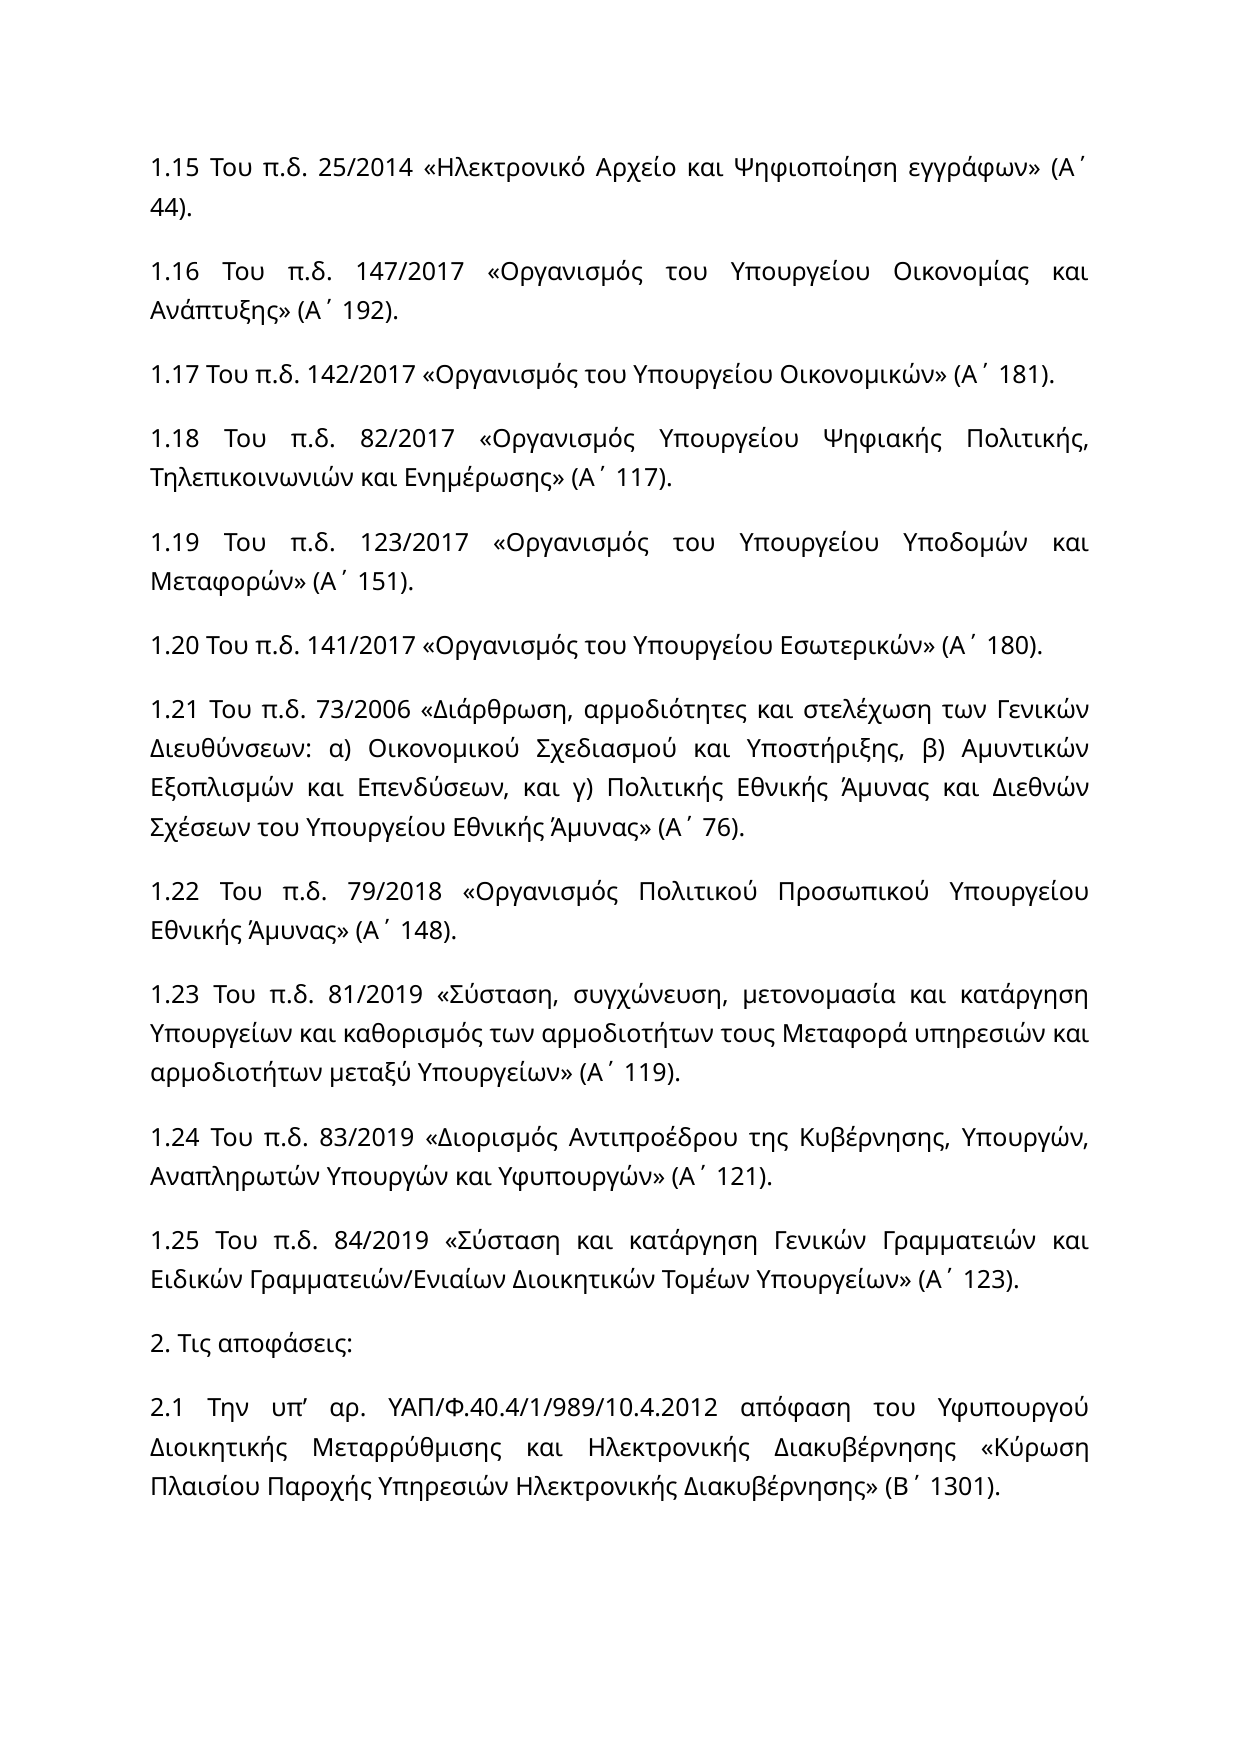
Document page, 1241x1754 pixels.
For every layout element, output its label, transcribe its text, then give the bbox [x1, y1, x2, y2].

text 1.20 Του π.δ. 141/2017 «Οργανισμός του Υπουργείου Εσωτερικών» (Α΄ 180). [150, 627, 1090, 662]
text 1.24 Του π.δ. 83/2019 «Διορισμός Αντιπροέδρου της Κυβέρνησης, Υπουργών, Αναπληρωτών Υπουργών και Υφυπουργών» (Α΄ 121). [150, 1119, 1090, 1192]
text 1.23 Του π.δ. 81/2019 «Σύσταση, συγχώνευση, μετονομασία και κατάργηση Υπουργείων και καθορισμός των αρμοδιοτήτων τους Μεταφορά υπηρεσιών και αρμοδιοτήτων μεταξύ Υπουργείων» (Α΄ 119). [150, 977, 1090, 1089]
text 1.17 Του π.δ. 142/2017 «Οργανισμός του Υπουργείου Οικονομικών» (Α΄ 181). [150, 357, 1090, 391]
text 1.15 Του π.δ. 25/2014 «Ηλεκτρονικό Αρχείο και Ψηφιοποίηση εγγράφων» (Α΄ 44). [150, 150, 1090, 223]
text 1.22 Του π.δ. 79/2018 «Οργανισμός Πολιτικού Προσωπικού Υπουργείου Εθνικής Άμυνας» (Α΄ 148). [150, 873, 1090, 947]
text 1.21 Του π.δ. 73/2006 «Διάρθρωση, αρμοδιότητες και στελέχωση των Γενικών Διευθύνσεων: α) Οικονομικού Σχεδιασμού και Υποστήριξης, β) Αμυντικών Εξοπλισμών και Επενδύσεων, και γ) Πολιτικής Εθνικής Άμυνας και Διεθνών Σχέσεων του Υπουργείου Εθνικής Άμυνας» (Α΄ 76). [150, 692, 1090, 843]
text 1.16 Του π.δ. 147/2017 «Οργανισμός του Υπουργείου Οικονομίας και Ανάπτυξης» (Α΄ 192). [150, 253, 1090, 327]
text 2. Τις αποφάσεις: [150, 1326, 1090, 1360]
text 2.1 Την υπ’ αρ. ΥΑΠ/Φ.40.4/1/989/10.4.2012 απόφαση του Υφυπουργού Διοικητικής Μεταρρύθμισης και Ηλεκτρονικής Διακυβέρνησης «Κύρωση Πλαισίου Παροχής Υπηρεσιών Ηλεκτρονικής Διακυβέρνησης» (Β΄ 1301). [150, 1390, 1090, 1502]
text 1.19 Του π.δ. 123/2017 «Οργανισμός του Υπουργείου Υποδομών και Μεταφορών» (Α΄ 151). [150, 524, 1090, 597]
text 1.18 Του π.δ. 82/2017 «Οργανισμός Υπουργείου Ψηφιακής Πολιτικής, Τηλεπικοινωνιών και Ενημέρωσης» (Α΄ 117). [150, 421, 1090, 494]
text 1.25 Του π.δ. 84/2019 «Σύσταση και κατάργηση Γενικών Γραμματειών και Ειδικών Γραμματειών/Ενιαίων Διοικητικών Τομέων Υπουργείων» (A΄ 123). [150, 1222, 1090, 1296]
